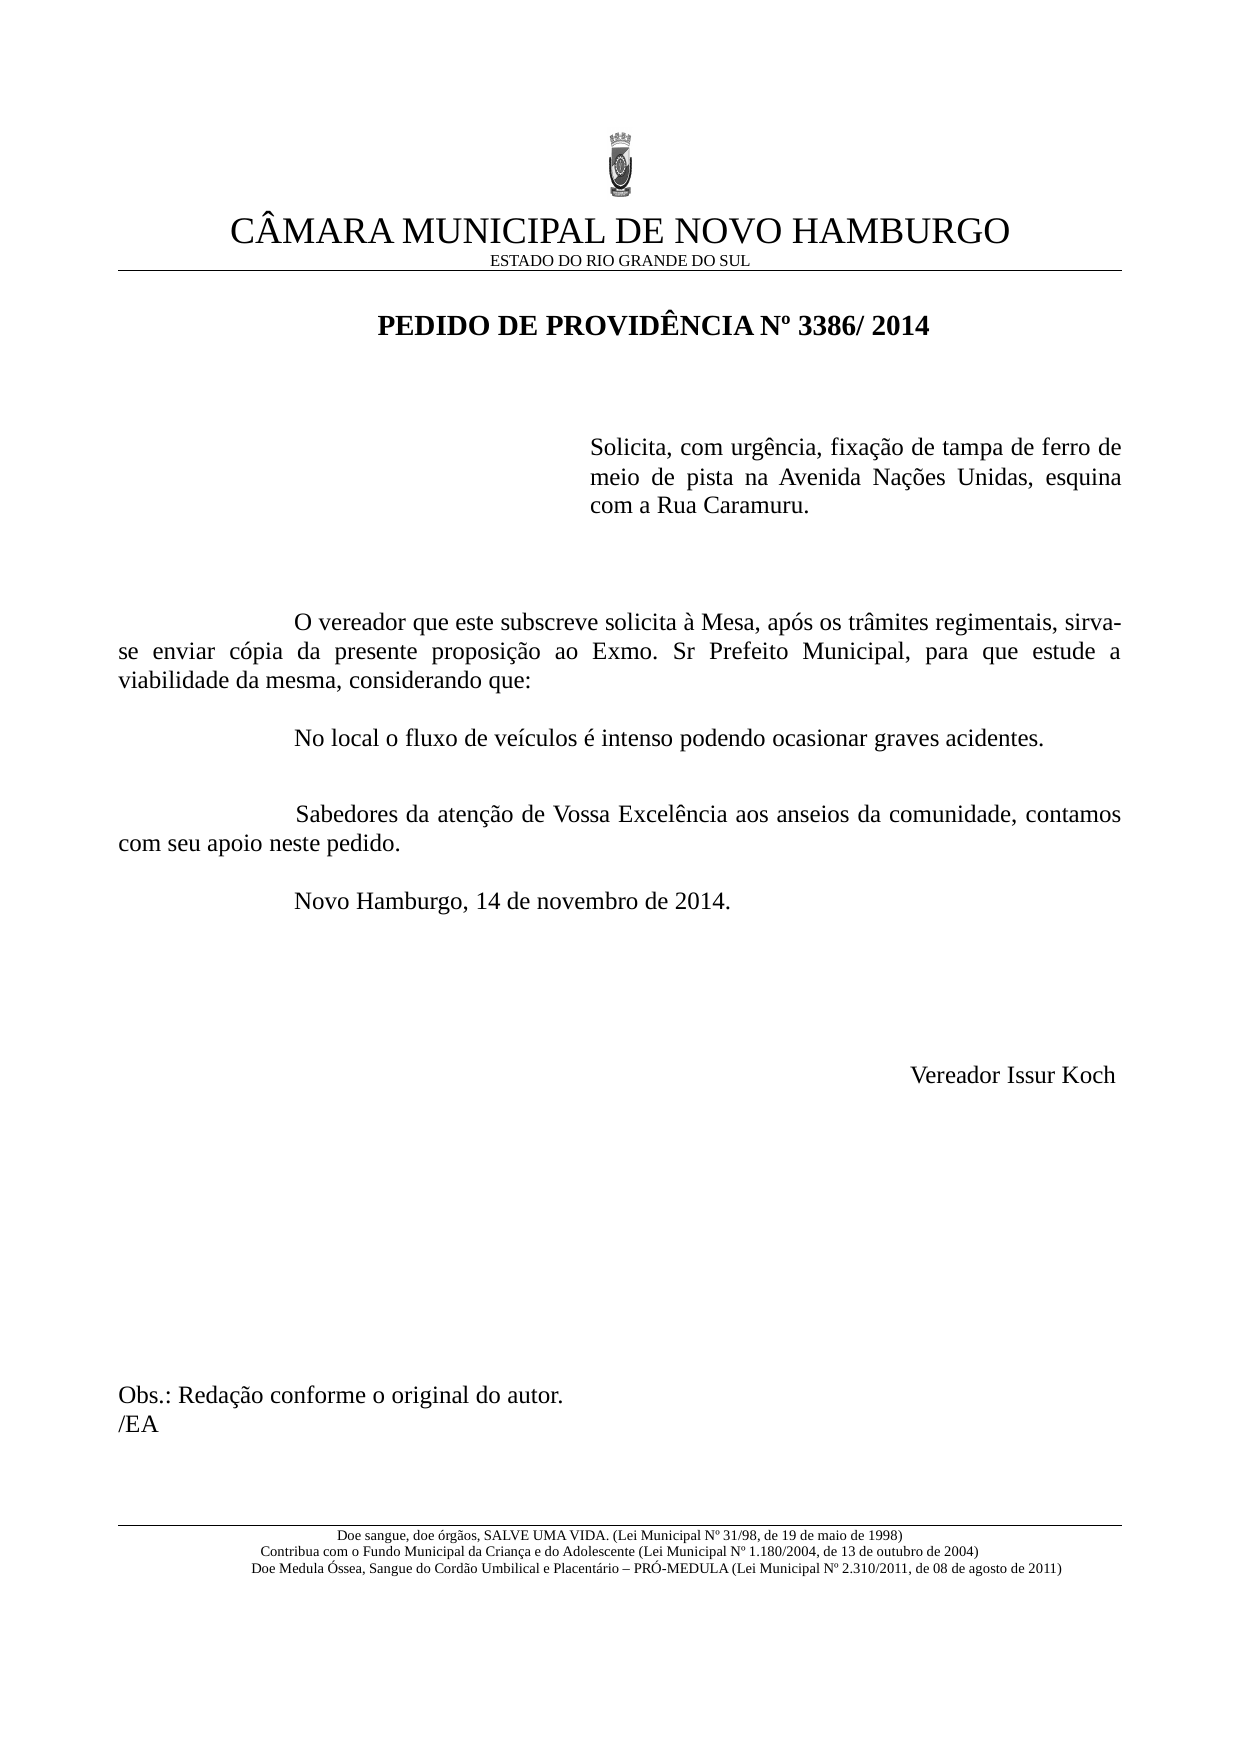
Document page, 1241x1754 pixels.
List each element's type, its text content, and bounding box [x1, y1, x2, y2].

text O vereador que este subscreve solicita à Mesa, após os trâmites regimentais, sirva-se enviar cópia da presente proposição ao Exmo. Sr Prefeito Municipal, para que estude a viabilidade da mesma, considerando que: [118, 607, 1122, 694]
text Doe sangue, doe órgãos, SALVE UMA VIDA. (Lei Municipal Nº 31/98, de 19 de maio de 1998) [118, 1526, 1122, 1543]
text Novo Hamburgo, 14 de novembro de 2014. [118, 886, 1122, 915]
text /EA [118, 1409, 1122, 1438]
text ESTADO DO RIO GRANDE DO SUL [118, 252, 1122, 270]
text PEDIDO DE PROVIDÊNCIA Nº 3386/ 2014 [118, 308, 1122, 342]
text Vereador Issur Koch [118, 1060, 1122, 1089]
text Solicita, com urgência, fixação de tampa de ferro de meio de pista na Avenida Nações Unidas, esquina com a Rua Caramuru. [590, 432, 1122, 519]
text Doe Medula Óssea, Sangue do Cordão Umbilical e Placentário – PRÓ-MEDULA (Lei Municipal Nº 2.310/2011, de 08 de agosto de 2011) [118, 1559, 1122, 1576]
text No local o fluxo de veículos é intenso podendo ocasionar graves acidentes. [118, 723, 1122, 752]
text Obs.: Redação conforme o original do autor. [118, 1380, 1122, 1409]
text Contribua com o Fundo Municipal da Criança e do Adolescente (Lei Municipal Nº 1.180/2004, de 13 de outubro de 2004) [118, 1543, 1122, 1559]
text CÂMARA MUNICIPAL DE NOVO HAMBURGO [118, 209, 1122, 252]
text Sabedores da atenção de Vossa Excelência aos anseios da comunidade, contamos com seu apoio neste pedido. [118, 799, 1122, 857]
